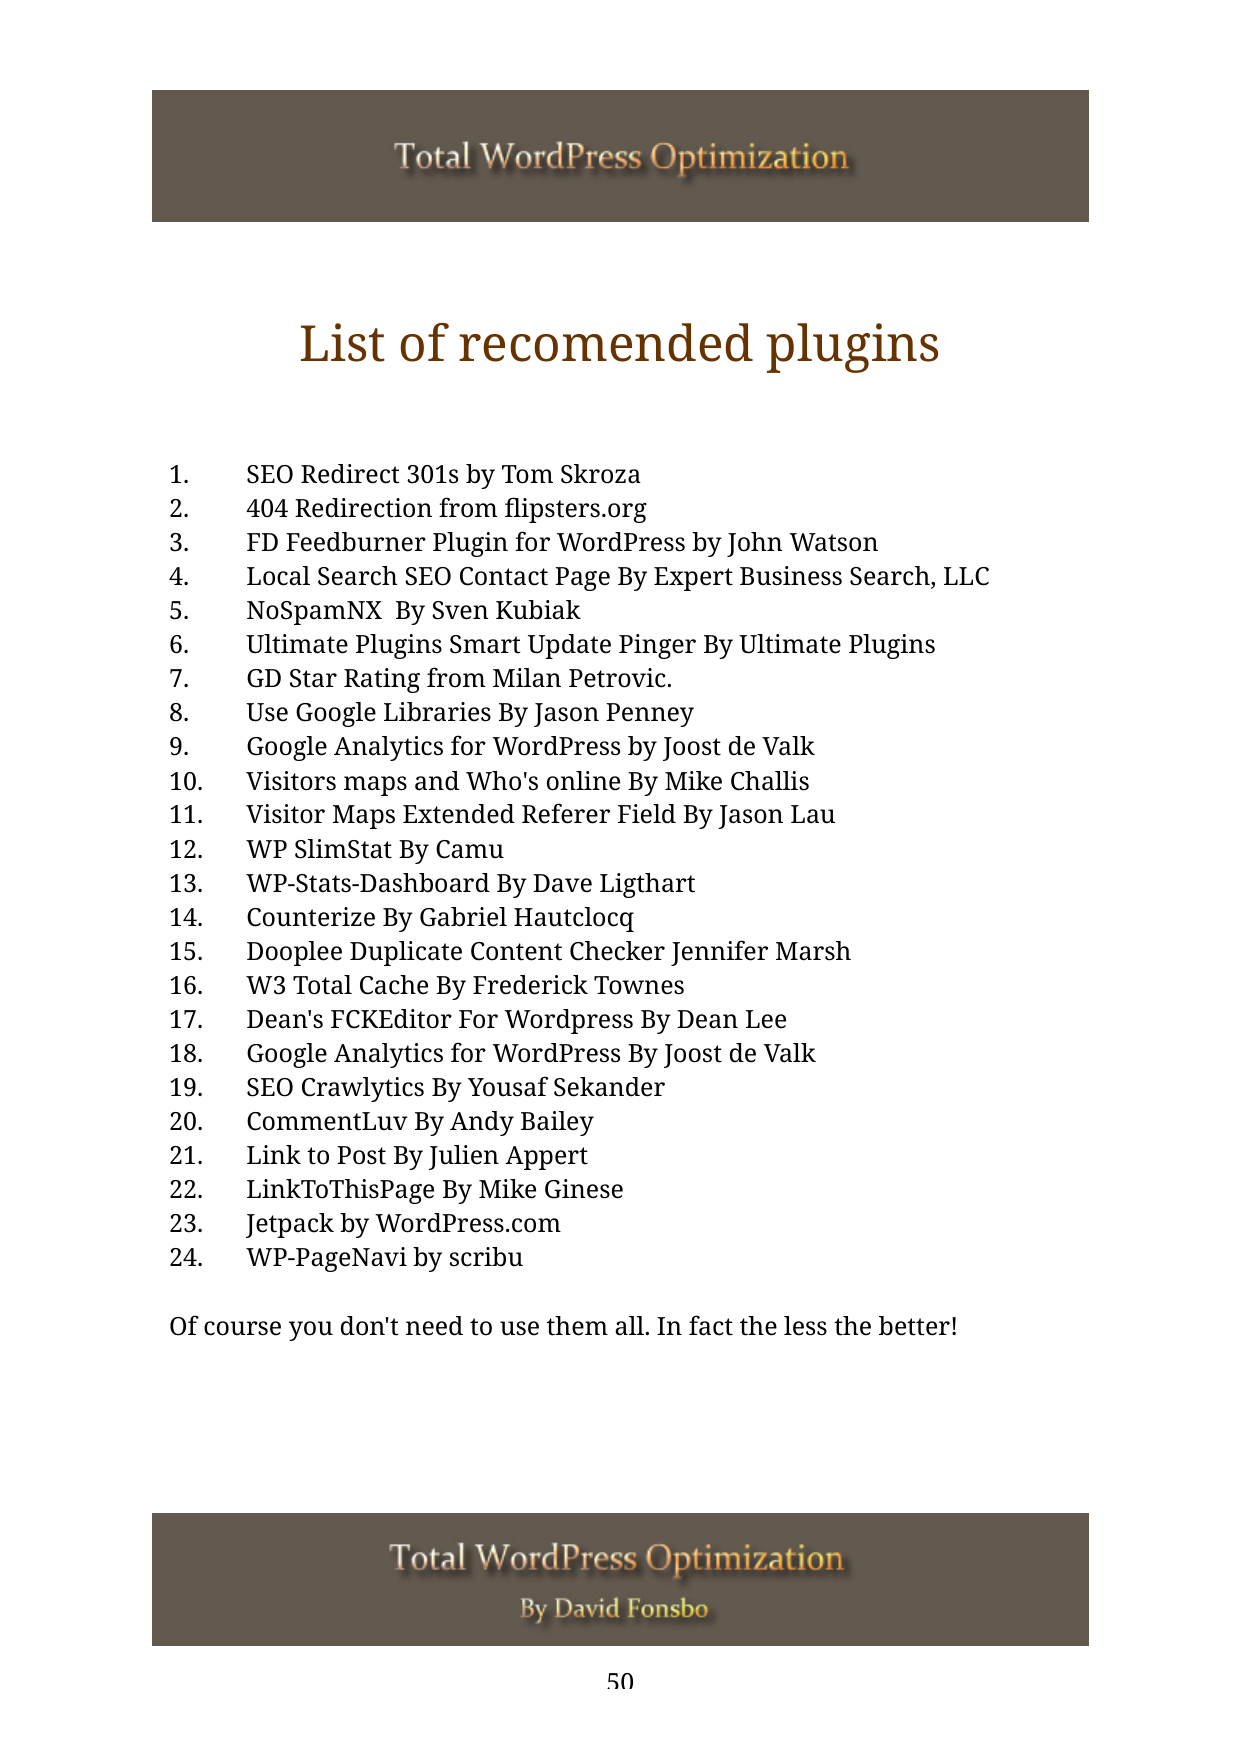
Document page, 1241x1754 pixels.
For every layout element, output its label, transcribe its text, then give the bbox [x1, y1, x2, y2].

list Visitor Maps Extended Referer Field By Jason Lau [169, 797, 1110, 831]
text Of course you don't need to use them all. In fact the less the better! [169, 1308, 1110, 1342]
list Ultimate Plugins Smart Update Pinger By Ultimate Plugins [169, 627, 1110, 661]
list FD Feedburner Plugin for WordPress by John Watson [169, 525, 1110, 559]
picture [220, 1513, 1021, 1646]
list LinkToThisPage By Mike Ginese [169, 1172, 1110, 1206]
list Jetpack by WordPress.com [169, 1206, 1110, 1240]
list Dooplee Duplicate Content Checker Jennifer Marsh [169, 933, 1110, 967]
list Google Analytics for WordPress By Joost de Valk [169, 1036, 1110, 1070]
list Visitors maps and Who's online By Mike Challis [169, 763, 1110, 797]
list Google Analytics for WordPress by Joost de Valk [169, 729, 1110, 763]
list WP SlimStat By Camu [169, 831, 1110, 865]
picture [220, 90, 1021, 222]
list SEO Redirect 301s by Tom Skroza [169, 457, 1110, 491]
list Counterize By Gabriel Hautclocq [169, 899, 1110, 933]
list GD Star Rating from Milan Petrovic. [169, 661, 1110, 695]
list Local Search SEO Contact Page By Expert Business Search, LLC [169, 559, 1110, 593]
list Link to Post By Julien Appert [169, 1138, 1110, 1172]
list SEO Crawlytics By Yousaf Sekander [169, 1070, 1110, 1104]
list WP-Stats-Dashboard By Dave Ligthart [169, 865, 1110, 899]
list 404 Redirection from flipsters.org [169, 491, 1110, 525]
list Use Google Libraries By Jason Penney [169, 695, 1110, 729]
list Dean's FCKEditor For Wordpress By Dean Lee [169, 1002, 1110, 1036]
list CommentLuv By Andy Bailey [169, 1104, 1110, 1138]
list W3 Total Cache By Frederick Townes [169, 967, 1110, 1002]
list WP-PageNavi by scribu [169, 1240, 1110, 1274]
subtitle List of recomended plugins [130, 308, 1110, 376]
list NoSpamNX By Sven Kubiak [169, 593, 1110, 627]
